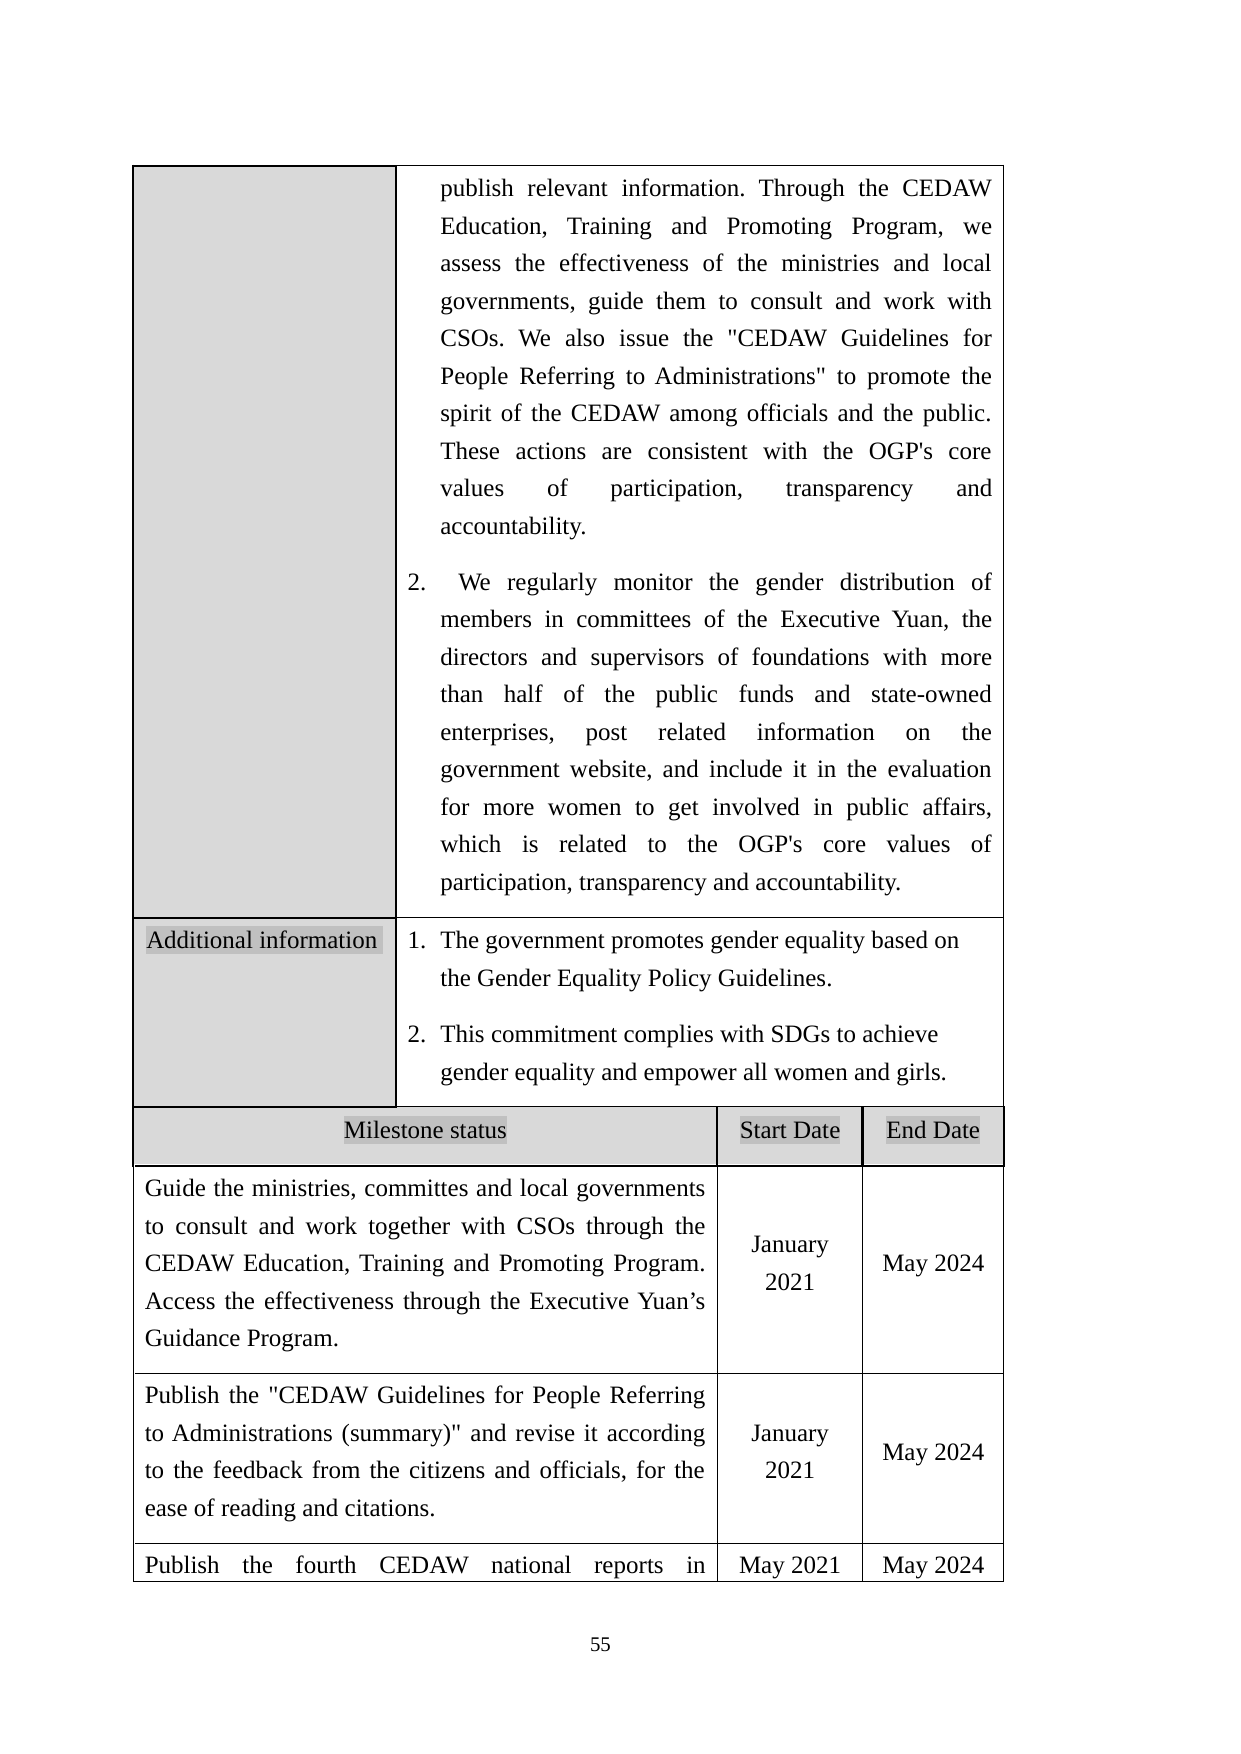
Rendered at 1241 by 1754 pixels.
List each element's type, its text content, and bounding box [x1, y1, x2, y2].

table_cell Publish the fourth CEDAW national reports in [134, 1544, 717, 1581]
table_cell Additional information [134, 919, 395, 1106]
table_cell May 2024 [863, 1167, 1003, 1373]
table_cell May 2024 [863, 1544, 1003, 1581]
table_cell The government promotes gender equality based on the Gender Equality Policy Guidelines. This commitment complies with SDGs to achieve gender equality and empower all women and girls. [397, 918, 1003, 1106]
table_cell Milestone status [134, 1107, 716, 1164]
table_cell Publish the "CEDAW Guidelines for People Referring to Administrations (summary)" and revise it according to the feedback from the citizens and officials, for the ease of reading and citations. [134, 1374, 717, 1543]
table_cell End Date [864, 1107, 1003, 1164]
table_cell May 2021 [718, 1544, 862, 1581]
table_cell Start Date [718, 1107, 861, 1164]
table_cell [134, 167, 395, 917]
table_cell January 2021 [718, 1167, 862, 1373]
table_cell January 2021 [718, 1374, 862, 1543]
table_cell May 2024 [863, 1374, 1003, 1543]
table_cell Guide the ministries, committes and local governments to consult and work together with CSOs through the CEDAW Education, Training and Promoting Program. Access the effectiveness through the Executive Yuan’s Guidance Program. [134, 1166, 717, 1373]
table_cell publish relevant information. Through the CEDAW Education, Training and Promoting Program, we assess the effectiveness of the ministries and local governments, guide them to consult and work with CSOs. We also issue the "CEDAW Guidelines for People Referring to Administrations" to promote the spirit of the CEDAW among officials and the public. These actions are consistent with the OGP's core values of participation, transparency and accountability. 2. We regularly monitor the gender distribution of members in committees of the Executive Yuan, the directors and supervisors of foundations with more than half of the public funds and state-owned enterprises, post related information on the government website, and include it in the evaluation for more women to get involved in public affairs, which is related to the OGP's core values of participation, transparency and accountability. [397, 166, 1003, 917]
